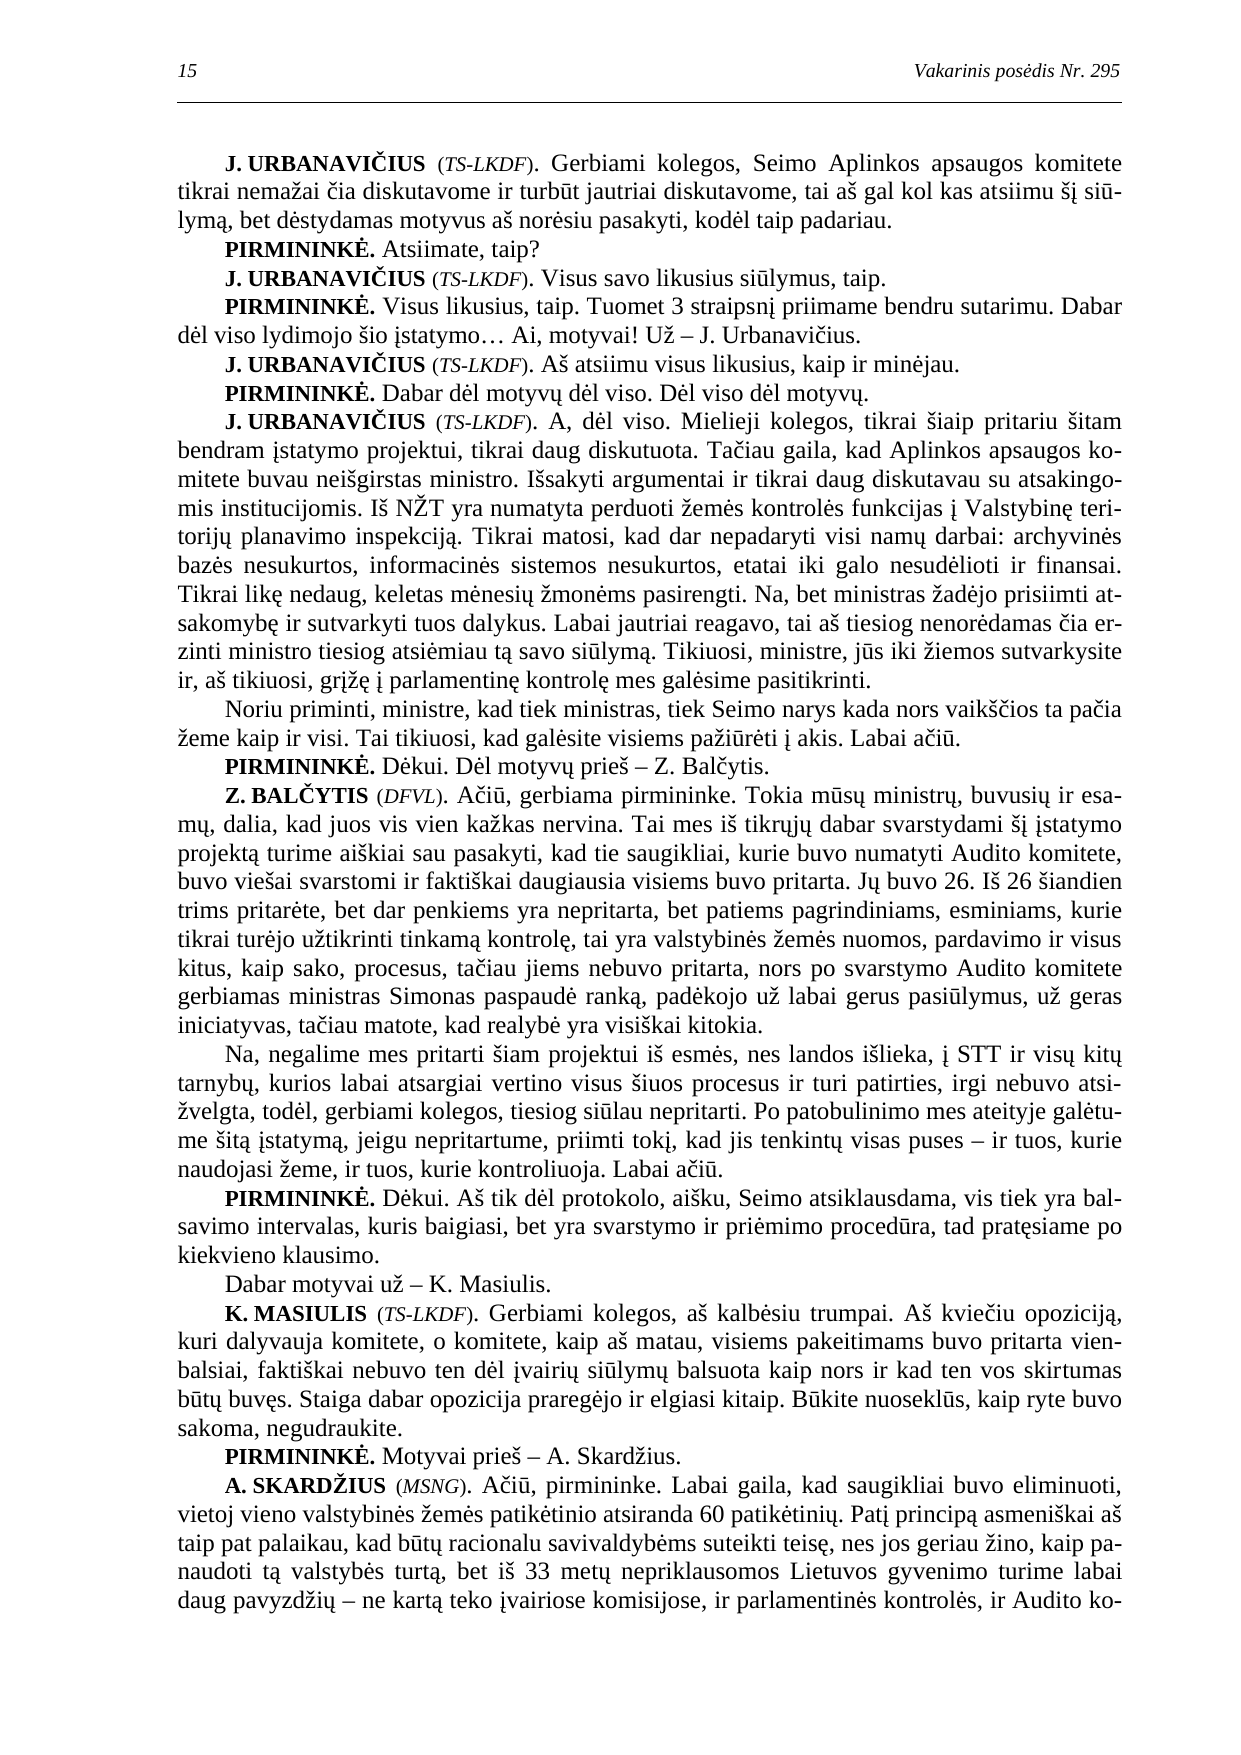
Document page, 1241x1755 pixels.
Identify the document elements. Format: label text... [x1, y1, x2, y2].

text PIRMININKĖ. Dė­kui. Aš tik dėl pro­to­ko­lo, aiš­ku, Sei­mo at­si­klaus­da­ma, vis tiek yra bal­sa­vi­mo in­ter­va­las, ku­ris bai­gia­si, bet yra svars­ty­mo ir pri­ėmi­mo pro­ce­dū­ra, tad pra­tę­sia­me po kiek­vie­no klau­si­mo. [177, 1183, 1122, 1269]
text J. URBANAVIČIUS (TS-LKDF). Vi­sus savo li­ku­sius siū­ly­mus, taip. [177, 263, 1122, 291]
text PIRMININKĖ. Da­bar dėl mo­ty­vų dėl vi­so. Dėl vi­so dėl mo­ty­vų. [177, 378, 1122, 406]
text PIRMININKĖ. At­si­i­ma­te, taip? [177, 234, 1122, 263]
text J. URBANAVIČIUS (TS-LKDF). Ger­bia­mi ko­le­gos, Sei­mo Ap­lin­kos ap­sau­gos ko­mi­te­te tik­rai ne­ma­žai čia dis­ku­ta­vo­me ir tur­būt jaut­riai dis­ku­ta­vo­me, tai aš gal kol kas at­si­i­mu šį siū­ly­mą, bet dės­ty­da­mas mo­ty­vus aš no­rė­siu pa­sa­ky­ti, ko­dėl taip pa­da­riau. [177, 148, 1122, 234]
text PIRMININKĖ. Vi­sus li­ku­sius, taip. Tuo­met 3 straips­nį pri­ima­me ben­dru su­ta­ri­mu. Da­bar dėl vi­so ly­di­mo­jo šio įsta­ty­mo… Ai, mo­ty­vai! Už – J. Ur­ba­na­vi­čius. [177, 291, 1122, 349]
text A. SKARDŽIUS (MSNG). Ačiū, pir­mi­nin­ke. La­bai gai­la, kad sau­gik­liai bu­vo eli­mi­nuo­ti, vie­toj vie­no vals­ty­bi­nės že­mės pa­ti­kė­ti­nio at­si­ran­da 60 pa­ti­kė­ti­nių. Pa­tį prin­ci­pą as­me­niš­kai aš taip pat pa­lai­kau, kad bū­tų ra­cio­na­lu sa­vi­val­dy­bėms su­teik­ti tei­sę, nes jos ge­riau ži­no, kaip pa­nau­do­ti tą vals­ty­bės tur­tą, bet iš 33 me­tų ne­pri­klau­so­mos Lie­tu­vos gy­ve­ni­mo tu­ri­me la­bai daug pa­vyz­džių – ne kar­tą te­ko įvai­rio­se ko­mi­si­jo­se, ir par­la­men­ti­nės kon­tro­lės, ir Au­di­to ko­ [177, 1470, 1122, 1614]
text J. URBANAVIČIUS (TS-LKDF). Aš at­si­i­mu vi­sus li­ku­sius, kaip ir mi­nė­jau. [177, 349, 1122, 378]
text Z. BALČYTIS (DFVL). Ačiū, ger­bia­ma pir­mi­nin­ke. To­kia mū­sų mi­nist­rų, bu­vu­sių ir esa­mų, da­lia, kad juos vis vien kaž­kas ner­vi­na. Tai mes iš tik­rų­jų da­bar svars­ty­da­mi šį įsta­ty­mo pro­jek­tą tu­ri­me aiš­kiai sau pa­sa­ky­ti, kad tie sau­gik­liai, ku­rie bu­vo nu­ma­ty­ti Au­di­to ko­mi­te­te, bu­vo vie­šai svars­to­mi ir fak­tiš­kai daugiausia vi­siems bu­vo pri­tar­ta. Jų bu­vo 26. Iš 26 šian­dien trims pri­ta­rė­te, bet dar pen­kiems yra ne­pri­tar­ta, bet pa­tiems pa­grin­di­niams, es­mi­niams, ku­rie tik­rai tu­rė­jo už­tik­rin­ti tin­ka­mą kon­tro­lę, tai yra vals­ty­bi­nės že­mės nuo­mos, par­da­vi­mo ir vi­sus ki­tus, kaip sa­ko, pro­ce­sus, ta­čiau jiems ne­bu­vo pri­tar­ta, nors po svars­ty­mo Au­di­to ko­mi­te­te ger­bia­mas mi­nist­ras Si­mo­nas pa­spau­dė ran­ką, pa­dė­ko­jo už la­bai ge­rus pa­siū­ly­mus, už ge­ras ini­cia­ty­vas, ta­čiau ma­to­te, kad re­a­ly­bė yra vi­siš­kai ki­to­kia. [177, 780, 1122, 1039]
text Da­bar mo­ty­vai už – K. Ma­siu­lis. [177, 1269, 1122, 1298]
text J. URBANAVIČIUS (TS-LKDF). A, dėl vi­so. Mie­lie­ji ko­le­gos, tik­rai šiaip pri­ta­riu ši­tam ben­dram įsta­ty­mo pro­jek­tui, tik­rai daug dis­ku­tuo­ta. Ta­čiau gai­la, kad Ap­lin­kos ap­sau­gos ko­mi­te­te bu­vau ne­iš­girs­tas mi­nist­ro. Iš­sa­ky­ti ar­gu­men­tai ir tik­rai daug dis­ku­ta­vau su at­sa­kin­go­mis ins­ti­tu­ci­jo­mis. Iš NŽT yra nu­ma­ty­ta per­duo­ti že­mės kon­tro­lės funk­ci­jas į Vals­ty­bi­nę te­ri­to­ri­jų pla­na­vi­mo ins­pek­ci­ją. Tik­rai ma­to­si, kad dar ne­pa­da­ry­ti vi­si na­mų dar­bai: ar­chy­vi­nės ba­zės ne­su­kur­tos, in­for­ma­ci­nės sis­te­mos ne­su­kur­tos, eta­tai iki ga­lo ne­su­dė­lio­ti ir fi­nan­sai. Tik­rai li­kę ne­daug, ke­le­tas mė­ne­sių žmo­nėms pa­si­reng­ti. Na, bet mi­nist­ras ža­dė­jo pri­si­im­ti at­sa­ko­my­bę ir su­tvar­ky­ti tuos da­ly­kus. La­bai jaut­riai re­a­ga­vo, tai aš tie­siog ne­no­rė­da­mas čia er­zin­ti mi­nist­ro tie­siog at­si­ė­miau tą sa­vo siū­ly­mą. Ti­kiuo­si, mi­nist­re, jūs iki žie­mos su­tvar­ky­si­te ir, aš ti­kiuo­si, grį­žę į par­la­men­ti­nę kon­tro­lę mes ga­lė­si­me pa­si­tik­rin­ti. [177, 406, 1122, 694]
text Na, ne­ga­li­me mes pri­tar­ti šiam pro­jek­tui iš es­mės, nes lan­dos iš­lie­ka, į STT ir vi­sų ki­tų tar­ny­bų, ku­rios la­bai at­sar­giai ver­ti­no vi­sus šiuos pro­ce­sus ir tu­ri pa­tir­ties, ir­gi ne­bu­vo at­si­žvelg­ta, to­dėl, ger­bia­mi ko­le­gos, tie­siog siū­lau ne­pri­tar­ti. Po pa­to­bu­li­ni­mo mes at­ei­ty­je ga­lė­tu­me ši­tą įsta­ty­mą, jei­gu ne­pri­tar­tu­me, pri­im­ti to­kį, kad jis ten­kin­tų vi­sas pu­ses – ir tuos, ku­rie nau­do­ja­si že­me, ir tuos, ku­rie kon­tro­liuo­ja. La­bai ačiū. [177, 1039, 1122, 1183]
text No­riu pri­min­ti, mi­nist­re, kad tiek mi­nist­ras, tiek Sei­mo na­rys ­ka­da nors vaikš­čios ta pa­čia že­me kaip ir vi­si. Tai ti­kiuo­si, kad ga­lė­si­te vi­siems pa­žiū­rė­ti į akis. La­bai ačiū. [177, 694, 1122, 751]
text PIRMININKĖ. Dė­kui. Dėl mo­ty­vų prieš – Z. Bal­čy­tis. [177, 751, 1122, 780]
text K. MASIULIS (TS-LKDF). Ger­bia­mi ko­le­gos, aš kal­bė­siu trum­pai. Aš kvie­čiu opo­zi­ci­ją, ku­ri da­ly­vau­ja ko­mi­te­te, o ko­mi­te­te, kaip aš ma­tau, vi­siems pa­kei­ti­mams bu­vo pri­tar­ta vien­bal­siai, fak­tiš­kai ne­bu­vo ten dėl įvai­rių siū­ly­mų bal­suo­ta kaip nors ir kad ten vos skir­tu­mas bū­tų bu­vęs. Stai­ga da­bar opo­zi­ci­ja pra­re­gė­jo ir el­gia­si ki­taip. Bū­ki­te nuo­sek­lūs, kaip ry­te bu­vo sa­ko­ma, ne­gud­rau­ki­te. [177, 1298, 1122, 1441]
text PIRMININKĖ. Mo­ty­vai prieš – A. Skar­džius. [177, 1441, 1122, 1470]
